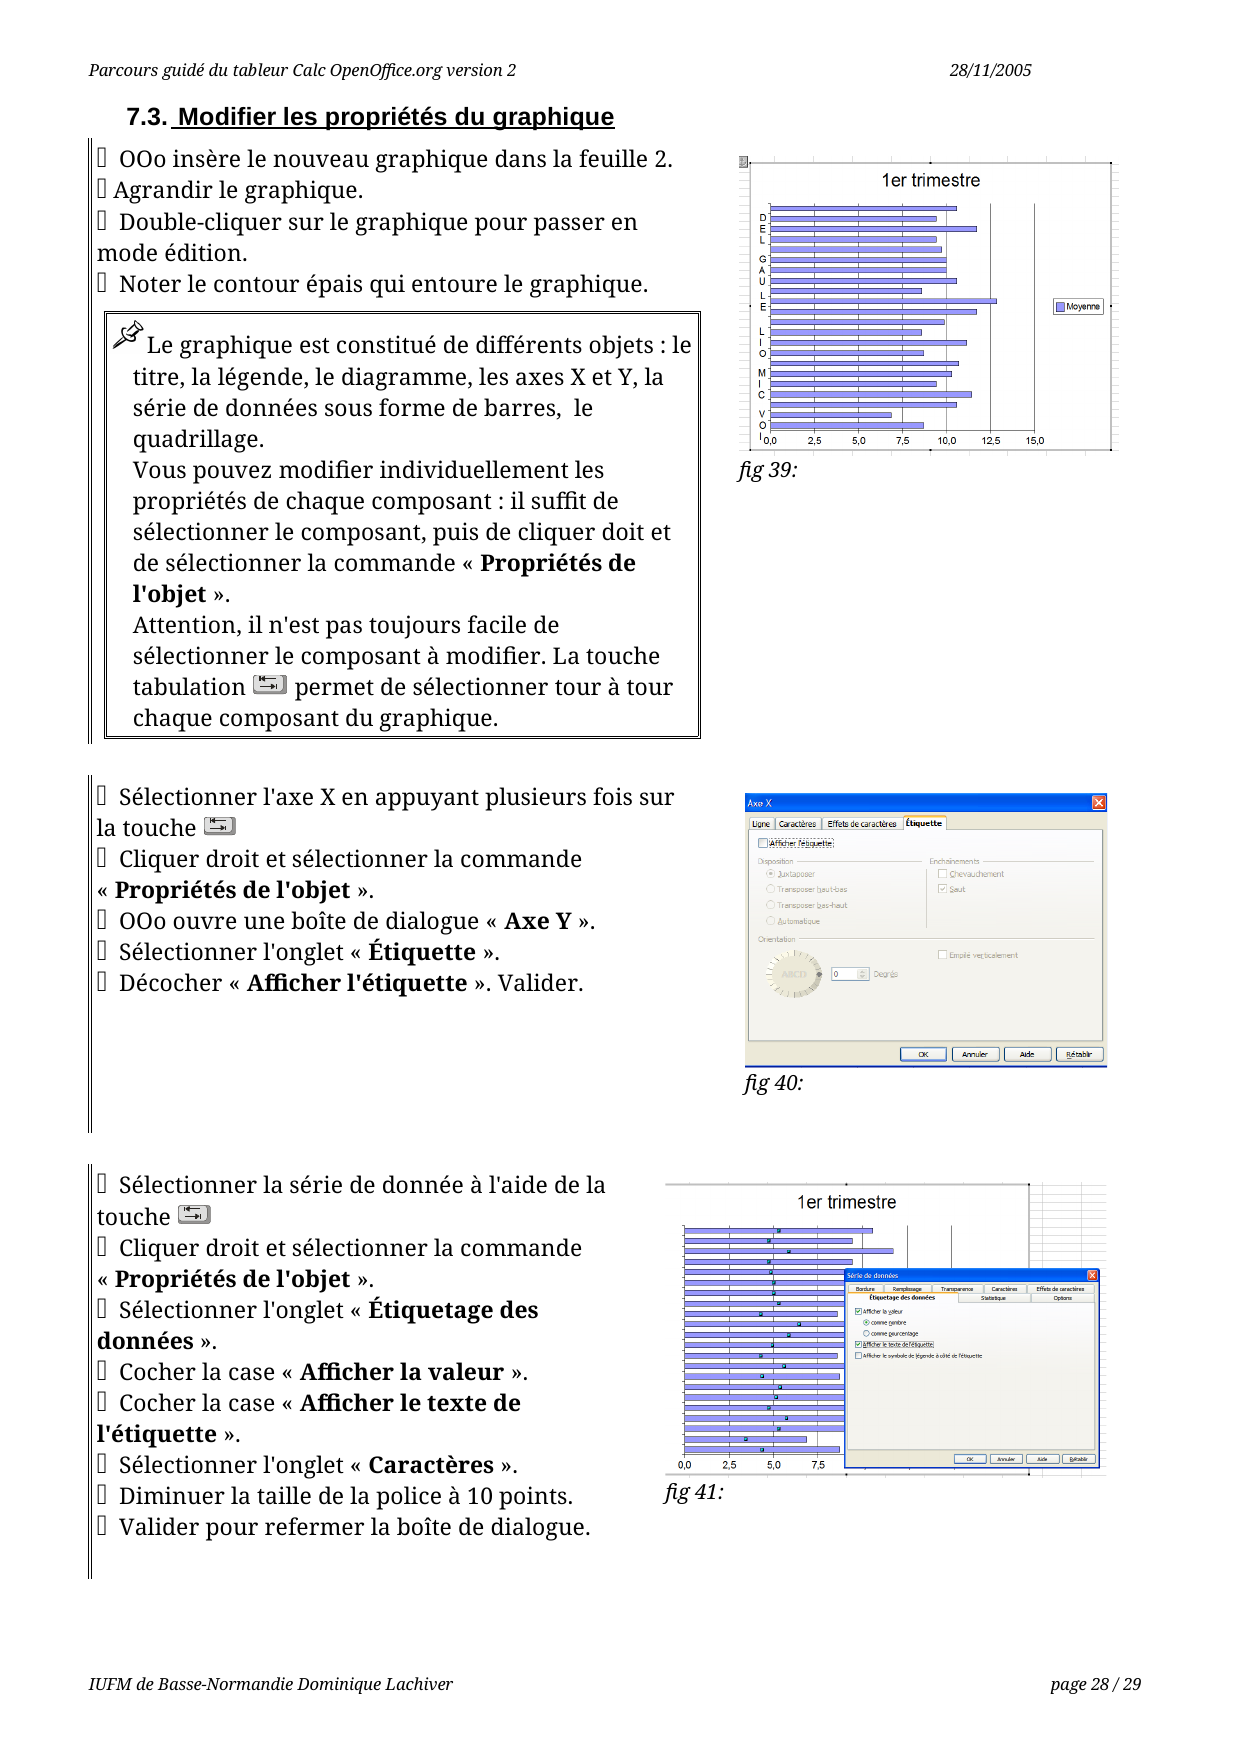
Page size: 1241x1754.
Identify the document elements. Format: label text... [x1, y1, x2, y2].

table_header [620, 1170, 1152, 1579]
picture [108, 316, 147, 354]
table_header  Sélectionner la série de donnée à l'aide de la touche  Cliquer droit et sélectionner la commande « Propriétés de l'objet ».  Sélectionner l'onglet « Étiquetage des données ».  Cocher la case « Afficher la valeur ».  Cocher la case « Afficher le texte de l'étiquette ».  Sélectionner l'onglet « Caractères ».  Diminuer la taille de la police à 10 points.  Valider pour refermer la boîte de dialogue. [92, 1164, 620, 1579]
table_header [706, 138, 1152, 744]
table_header [700, 775, 1152, 1067]
table_header [620, 1164, 1152, 1169]
subtitle Modifier les propriétés du graphique [126, 103, 1152, 131]
table_header [700, 1068, 1152, 1133]
table_header  Sélectionner l'axe X en appuyant plusieurs fois sur la touche  Cliquer droit et sélectionner la commande « Propriétés de l'objet ».  OOo ouvre une boîte de dialogue « Axe Y ».  Sélectionner l'onglet « Étiquette ».  Décocher « Afficher l'étiquette ». Valider. [92, 775, 700, 1133]
picture [665, 1182, 1107, 1478]
table_header  OOo insère le nouveau graphique dans la feuille 2.  Agrandir le graphique.  Double-cliquer sur le graphique pour passer en mode édition.  Noter le contour épais qui entoure le graphique. Le graphique est constitué de différents objets : le titre, la légende, le diagramme, les axes X et Y, la série de données sous forme de barres, le quadrillage. Vous pouvez modifier individuellement les propriétés de chaque composant : il suffit de sélectionner le composant, puis de cliquer doit et de sélectionner la commande « Propriétés de l'objet ». Attention, il n'est pas toujours facile de sélectionner le composant à modifier. La touche tabulation permet de sélectionner tour à tour chaque composant du graphique. [92, 138, 706, 744]
picture [745, 793, 1108, 1068]
picture [739, 156, 1119, 456]
